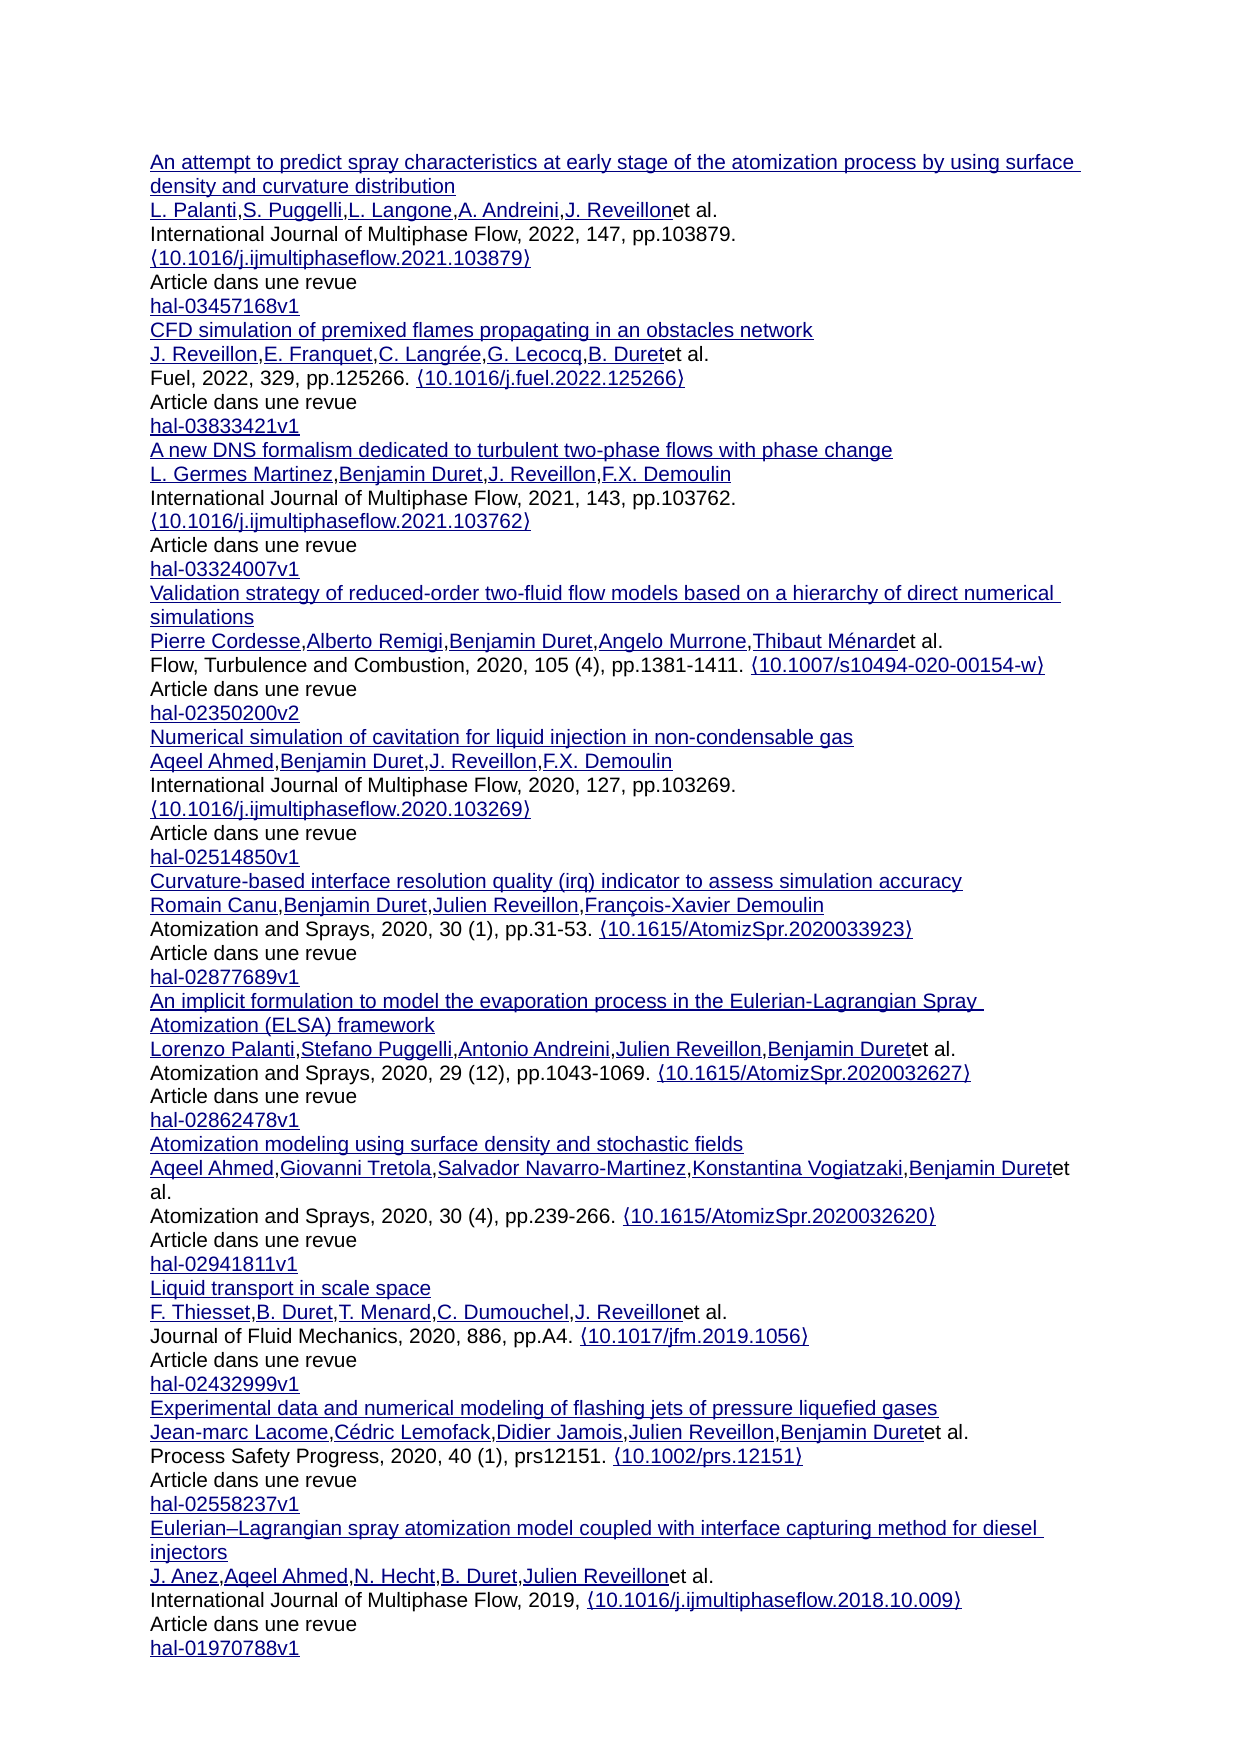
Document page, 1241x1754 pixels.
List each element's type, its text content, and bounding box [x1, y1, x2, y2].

table_cell Validation strategy of reduced-order two-fluid flow models based on a hierarchy of direct numerical simulations Pierre Cordesse,Alberto Remigi,Benjamin Duret,Angelo Murrone,Thibaut Ménardet al. Flow, Turbulence and Combustion, 2020, 105 (4), pp.1381-1411. ⟨10.1007/s10494-020-00154-w⟩ Article dans une revue hal-02350200v2 [150, 581, 1090, 725]
table_cell Liquid transport in scale space F. Thiesset,B. Duret,T. Menard,C. Dumouchel,J. Reveillonet al. Journal of Fluid Mechanics, 2020, 886, pp.A4. ⟨10.1017/jfm.2019.1056⟩ Article dans une revue hal-02432999v1 [150, 1276, 1090, 1396]
table_cell Eulerian–Lagrangian spray atomization model coupled with interface capturing method for diesel injectors J. Anez,Aqeel Ahmed,N. Hecht,B. Duret,Julien Reveillonet al. International Journal of Multiphase Flow, 2019, ⟨10.1016/j.ijmultiphaseflow.2018.10.009⟩ Article dans une revue hal-01970788v1 [150, 1516, 1090, 1659]
table_cell Atomization modeling using surface density and stochastic fields Aqeel Ahmed,Giovanni Tretola,Salvador Navarro-Martinez,Konstantina Vogiatzaki,Benjamin Duretet al. Atomization and Sprays, 2020, 30 (4), pp.239-266. ⟨10.1615/AtomizSpr.2020032620⟩ Article dans une revue hal-02941811v1 [150, 1132, 1090, 1276]
table_cell Experimental data and numerical modeling of flashing jets of pressure liquefied gases Jean‐marc Lacome,Cédric Lemofack,Didier Jamois,Julien Reveillon,Benjamin Duretet al. Process Safety Progress, 2020, 40 (1), prs12151. ⟨10.1002/prs.12151⟩ Article dans une revue hal-02558237v1 [150, 1396, 1090, 1516]
table_cell Curvature-based interface resolution quality (irq) indicator to assess simulation accuracy Romain Canu,Benjamin Duret,Julien Reveillon,François-Xavier Demoulin Atomization and Sprays, 2020, 30 (1), pp.31-53. ⟨10.1615/AtomizSpr.2020033923⟩ Article dans une revue hal-02877689v1 [150, 869, 1090, 988]
table_cell An implicit formulation to model the evaporation process in the Eulerian-Lagrangian Spray Atomization (ELSA) framework Lorenzo Palanti,Stefano Puggelli,Antonio Andreini,Julien Reveillon,Benjamin Duretet al. Atomization and Sprays, 2020, 29 (12), pp.1043-1069. ⟨10.1615/AtomizSpr.2020032627⟩ Article dans une revue hal-02862478v1 [150, 989, 1090, 1132]
table_cell A new DNS formalism dedicated to turbulent two-phase flows with phase change L. Germes Martinez,Benjamin Duret,J. Reveillon,F.X. Demoulin International Journal of Multiphase Flow, 2021, 143, pp.103762. ⟨10.1016/j.ijmultiphaseflow.2021.103762⟩ Article dans une revue hal-03324007v1 [150, 438, 1090, 581]
table_cell CFD simulation of premixed flames propagating in an obstacles network J. Reveillon,E. Franquet,C. Langrée,G. Lecocq,B. Duretet al. Fuel, 2022, 329, pp.125266. ⟨10.1016/j.fuel.2022.125266⟩ Article dans une revue hal-03833421v1 [150, 318, 1090, 437]
table_cell An attempt to predict spray characteristics at early stage of the atomization process by using surface density and curvature distribution L. Palanti,S. Puggelli,L. Langone,A. Andreini,J. Reveillonet al. International Journal of Multiphase Flow, 2022, 147, pp.103879. ⟨10.1016/j.ijmultiphaseflow.2021.103879⟩ Article dans une revue hal-03457168v1 [150, 150, 1090, 318]
table_cell Numerical simulation of cavitation for liquid injection in non-condensable gas Aqeel Ahmed,Benjamin Duret,J. Reveillon,F.X. Demoulin International Journal of Multiphase Flow, 2020, 127, pp.103269. ⟨10.1016/j.ijmultiphaseflow.2020.103269⟩ Article dans une revue hal-02514850v1 [150, 725, 1090, 869]
